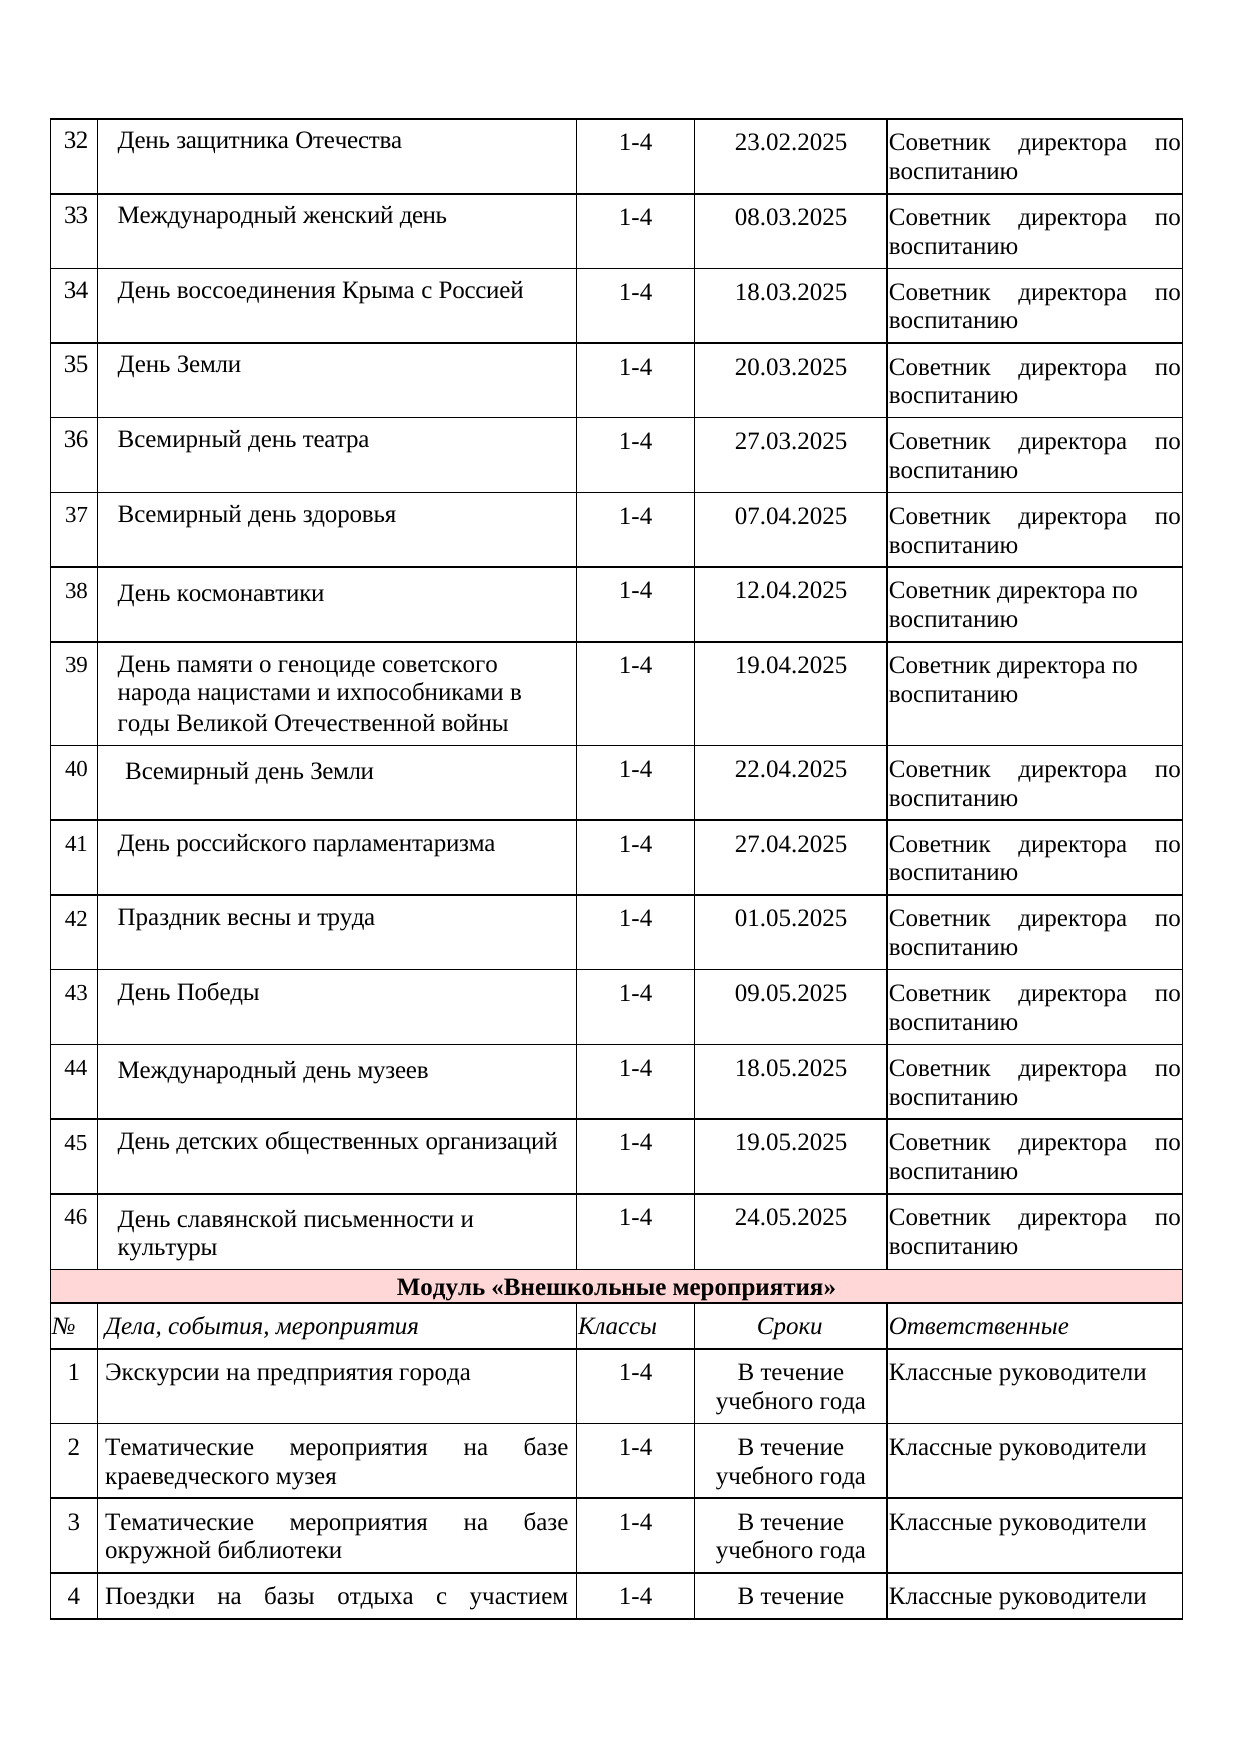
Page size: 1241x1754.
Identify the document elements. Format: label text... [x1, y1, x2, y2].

table_cell 1-4 [577, 195, 694, 267]
table_cell 1-4 [577, 568, 694, 641]
table_cell 43 [51, 970, 97, 1043]
table_cell День детских общественных организаций [98, 1120, 576, 1193]
table_cell Советник директора по воспитанию [888, 746, 1182, 819]
table_cell 08.03.2025 [695, 195, 886, 267]
table_cell Международный день музеев [98, 1045, 576, 1118]
table_cell 38 [51, 568, 97, 641]
table_cell Праздник весны и труда [98, 896, 576, 969]
table_cell 12.04.2025 [695, 568, 886, 641]
table_cell Всемирный день здоровья [98, 493, 576, 566]
table_cell 1-4 [577, 269, 694, 342]
table_cell 18.03.2025 [695, 269, 886, 342]
table_cell 1-4 [577, 821, 694, 894]
table_cell 41 [51, 821, 97, 894]
table_cell Советник директора по воспитанию [888, 643, 1182, 745]
table_cell День Победы [98, 970, 576, 1043]
table_cell Международный женский день [98, 195, 576, 267]
table_cell Классные руководители [888, 1350, 1182, 1423]
table_cell 19.05.2025 [695, 1120, 886, 1193]
table_cell 1-4 [577, 1424, 694, 1497]
table_cell Классные руководители [888, 1424, 1182, 1497]
table_cell 1-4 [577, 1045, 694, 1118]
table_cell Советник директора по воспитанию [888, 269, 1182, 342]
table_cell 01.05.2025 [695, 896, 886, 969]
table_cell Советник директора по воспитанию [888, 896, 1182, 969]
table_cell Классы [577, 1304, 694, 1348]
table_cell Советник директора по воспитанию [888, 1120, 1182, 1193]
table_cell 1-4 [577, 1499, 694, 1572]
table_cell День воссоединения Крыма с Россией [98, 269, 576, 342]
table_cell 1-4 [577, 493, 694, 566]
table_cell 1-4 [577, 1350, 694, 1423]
table_cell Советник директора по воспитанию [888, 1045, 1182, 1118]
table_cell 39 [51, 643, 97, 745]
table_cell Тематические мероприятия на базе окружной библиотеки [98, 1499, 576, 1572]
table_cell 35 [51, 344, 97, 417]
table_cell Советник директора по воспитанию [888, 970, 1182, 1043]
table_cell Советник директора по воспитанию [888, 120, 1182, 193]
table_cell 1 [51, 1350, 97, 1423]
table_cell Всемирный день Земли [98, 746, 576, 819]
table_cell Ответственные [888, 1304, 1182, 1348]
table_cell Советник директора по воспитанию [888, 821, 1182, 894]
table_cell 1-4 [577, 1120, 694, 1193]
table_cell Советник директора по воспитанию [888, 418, 1182, 492]
table_cell В течение учебного года [695, 1350, 886, 1423]
table_cell 20.03.2025 [695, 344, 886, 417]
table_cell 1-4 [577, 1574, 694, 1618]
table_cell 46 [51, 1195, 97, 1268]
table_cell 32 [51, 120, 97, 193]
table_cell В течение [695, 1574, 886, 1618]
table_cell 09.05.2025 [695, 970, 886, 1043]
table_cell Сроки [695, 1304, 886, 1348]
table_cell 27.03.2025 [695, 418, 886, 492]
table_cell 2 [51, 1424, 97, 1497]
table_cell 3 [51, 1499, 97, 1572]
table_cell Модуль «Внешкольные мероприятия» [51, 1270, 1182, 1302]
table_cell В течение учебного года [695, 1424, 886, 1497]
table_cell 27.04.2025 [695, 821, 886, 894]
table_cell 1-4 [577, 643, 694, 745]
table_cell День российского парламентаризма [98, 821, 576, 894]
table_cell 1-4 [577, 1195, 694, 1268]
table_cell 40 [51, 746, 97, 819]
table_cell 1-4 [577, 120, 694, 193]
table_cell 22.04.2025 [695, 746, 886, 819]
table_cell День Земли [98, 344, 576, 417]
table_cell День славянской письменности и культуры [98, 1195, 576, 1268]
table_cell 4 [51, 1574, 97, 1618]
table_cell 36 [51, 418, 97, 492]
table_cell 1-4 [577, 418, 694, 492]
table_cell 23.02.2025 [695, 120, 886, 193]
table_cell Классные руководители [888, 1574, 1182, 1618]
table_cell Советник директора по воспитанию [888, 1195, 1182, 1268]
table_cell День космонавтики [98, 568, 576, 641]
table_cell 42 [51, 896, 97, 969]
table_cell Советник директора по воспитанию [888, 195, 1182, 267]
table_cell 1-4 [577, 970, 694, 1043]
table_cell 19.04.2025 [695, 643, 886, 745]
table_cell Дела, события, мероприятия [98, 1304, 576, 1348]
table_cell День памяти о геноциде советского народа нацистами и ихпособниками в годы Великой Отечественной войны [98, 643, 576, 745]
table_cell 44 [51, 1045, 97, 1118]
table_cell 1-4 [577, 896, 694, 969]
table_cell Поездки на базы отдыха с участием [98, 1574, 576, 1618]
table_cell 07.04.2025 [695, 493, 886, 566]
table_cell Экскурсии на предприятия города [98, 1350, 576, 1423]
table_cell Тематические мероприятия на базе краеведческого музея [98, 1424, 576, 1497]
table_cell Советник директора по воспитанию [888, 493, 1182, 566]
table_cell 1-4 [577, 344, 694, 417]
table_cell № [51, 1304, 97, 1348]
table_cell 33 [51, 195, 97, 267]
table_cell Советник директора по воспитанию [888, 344, 1182, 417]
table_cell 18.05.2025 [695, 1045, 886, 1118]
table_cell 34 [51, 269, 97, 342]
table_cell Классные руководители [888, 1499, 1182, 1572]
table_cell Советник директора по воспитанию [888, 568, 1182, 641]
table_cell Всемирный день театра [98, 418, 576, 492]
table_cell 1-4 [577, 746, 694, 819]
table_cell 45 [51, 1120, 97, 1193]
table_cell День защитника Отечества [98, 120, 576, 193]
table_cell 37 [51, 493, 97, 566]
table_cell 24.05.2025 [695, 1195, 886, 1268]
table_cell В течение учебного года [695, 1499, 886, 1572]
